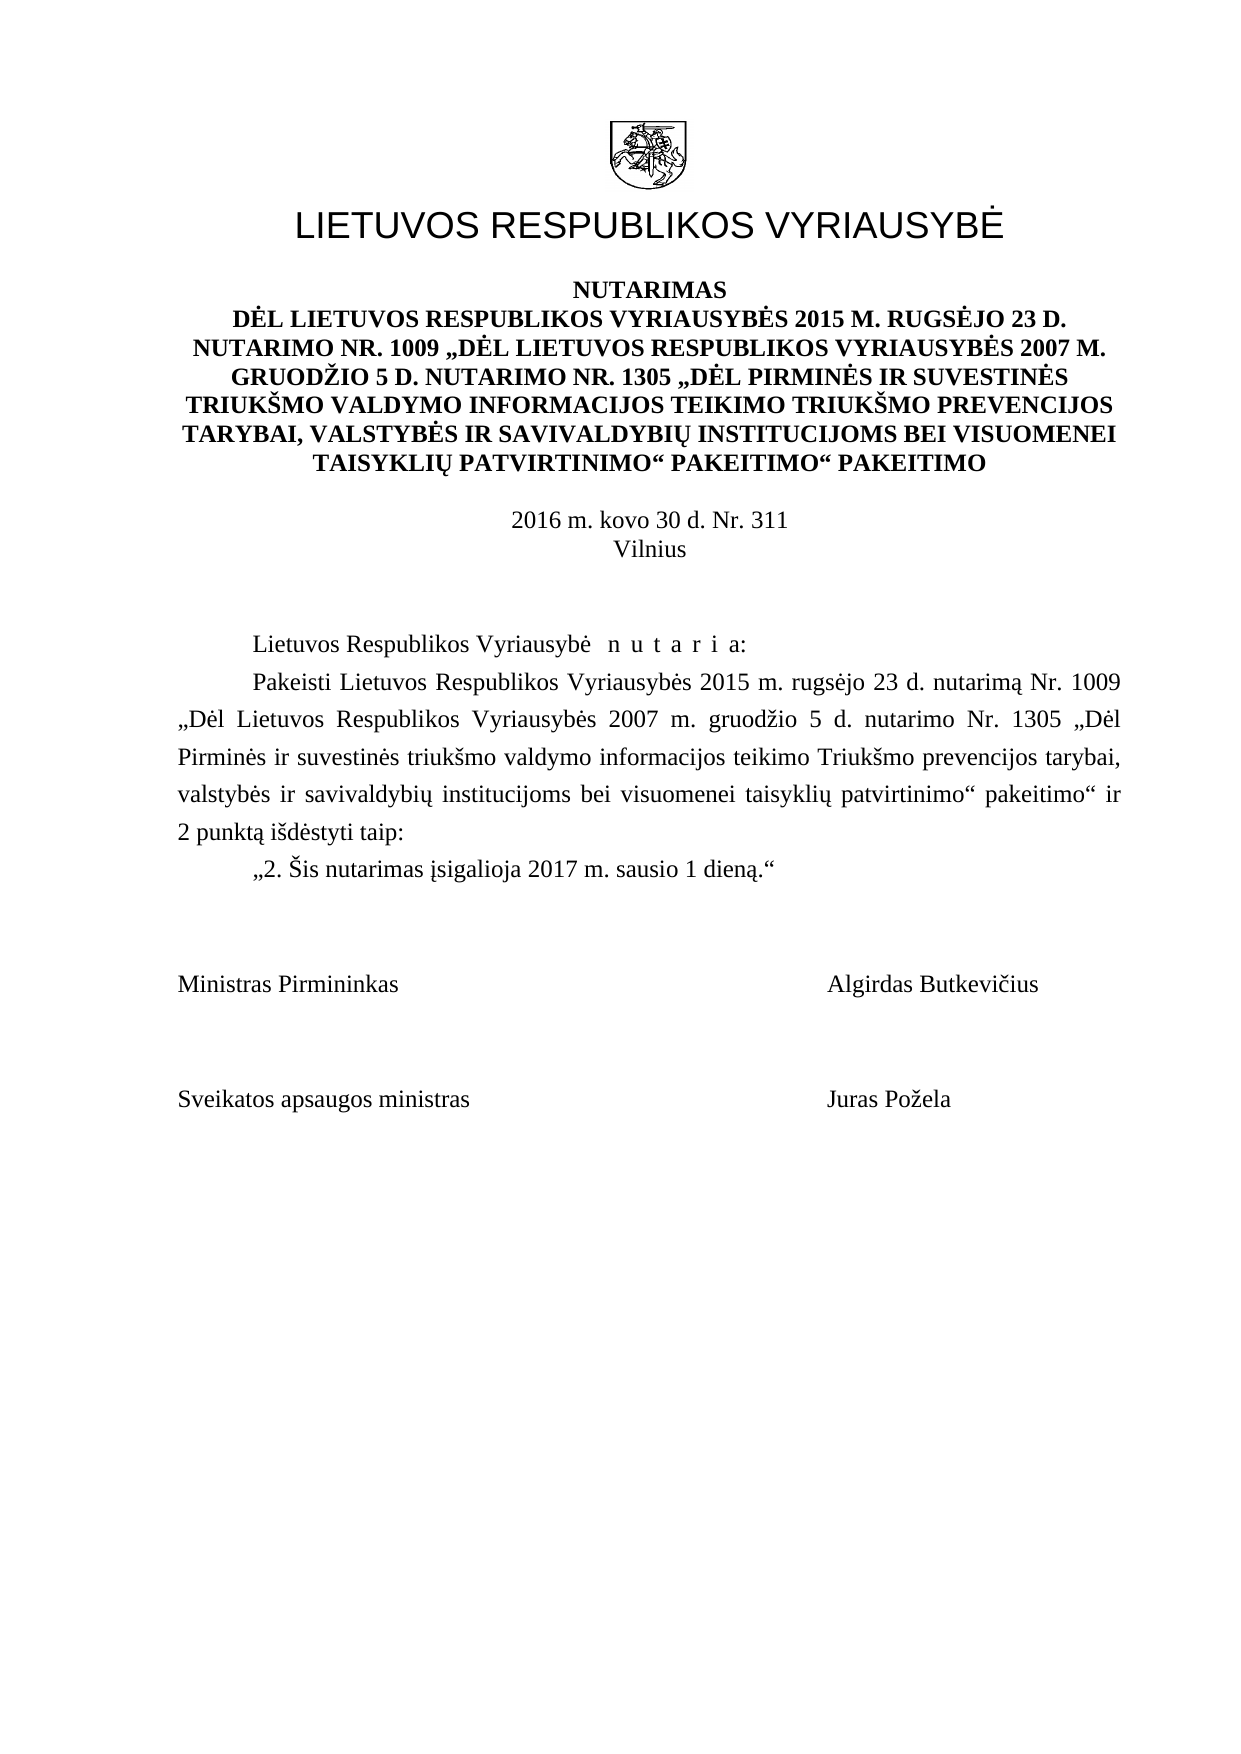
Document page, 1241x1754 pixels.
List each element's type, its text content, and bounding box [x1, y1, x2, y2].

text Pakeisti Lietuvos Respublikos Vyriausybės 2015 m. rugsėjo 23 d. nutarimą Nr. 1009 „Dėl Lietuvos Respublikos Vyriausybės 2007 m. gruodžio 5 d. nutarimo Nr. 1305 „Dėl Pirminės ir suvestinės triukšmo valdymo informacijos teikimo Triukšmo prevencijos tarybai, valstybės ir savivaldybių institucijoms bei visuomenei taisyklių patvirtinimo“ pakeitimo“ ir 2 punktą išdėstyti taip: [177, 658, 1122, 845]
text nutarimas [177, 275, 1122, 304]
text 2016 m. kovo 30 d. Nr. 311 Vilnius [177, 505, 1122, 563]
text Ministras Pirmininkas Algirdas Butkevičius [177, 969, 1122, 998]
text Dėl LIETUVOS RESPUBLIKOS VYRIAUSYBĖS 2015 M. RUGSĖJO 23 D. NUTARIMO NR. 1009 „DĖL LIETUVOS RESPUBLIKOS VYRIAUSYBĖS 2007 M. GRUODŽIO 5 D. NUTARIMO NR. 1305 „DĖL PIRMINĖS IR SUVESTINĖS TRIUKŠMO VALDYMO INFORMACIJOS TEIKIMO TRIUKŠMO PREVENCIJOS TARYBAI, VALSTYBĖS IR SAVIVALDYBIŲ INSTITUCIJOMS BEI VISUOMENEI TAISYKLIŲ PATVIRTINIMO“ PAKEITIMO“ PAKEITIMO [177, 304, 1122, 477]
text „2. Šis nutarimas įsigalioja 2017 m. sausio 1 dieną.“ [177, 845, 1122, 883]
text Sveikatos apsaugos ministras Juras Požela [177, 1084, 1122, 1113]
text Lietuvos Respublikos Vyriausybė [177, 203, 1122, 247]
text Lietuvos Respublikos Vyriausybė nutaria: [177, 620, 1122, 658]
